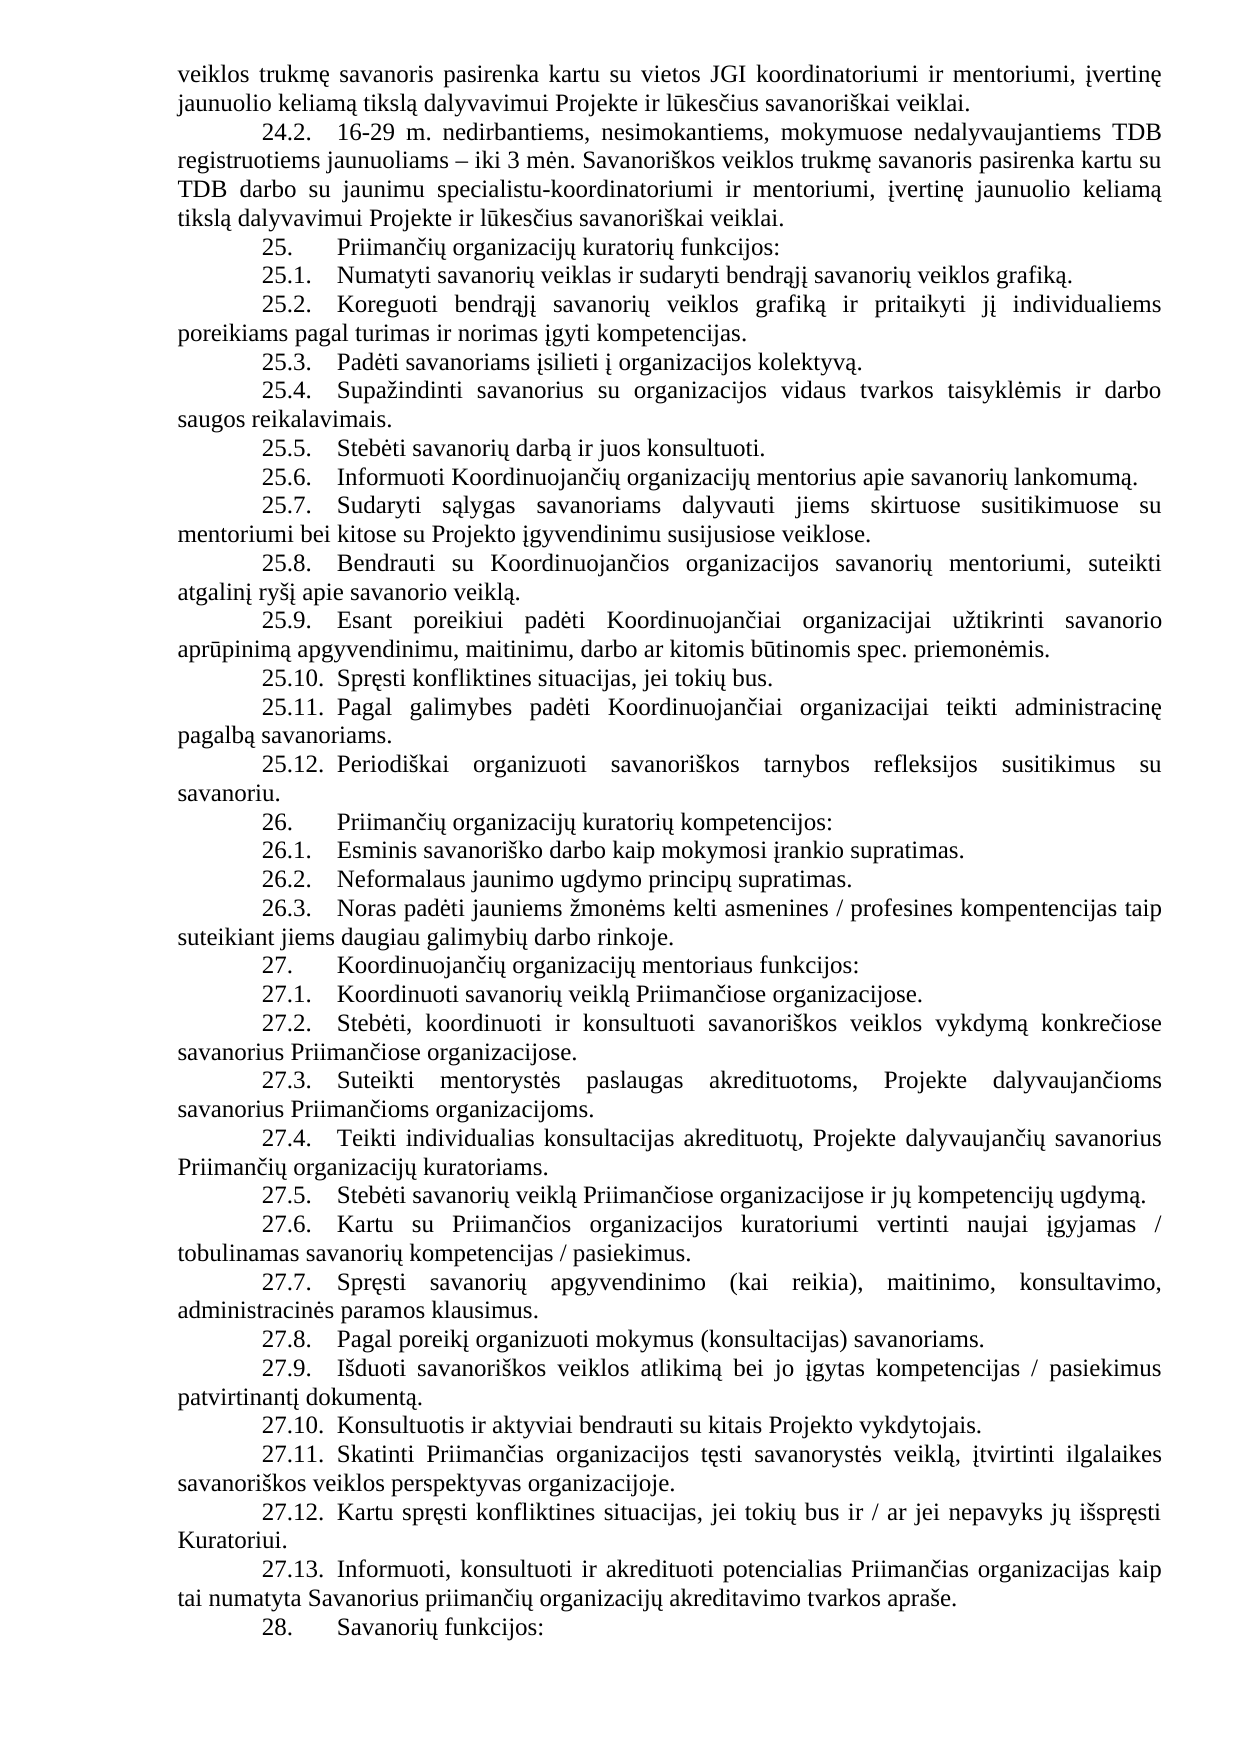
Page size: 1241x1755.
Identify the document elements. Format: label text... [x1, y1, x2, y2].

text 25.11. Pagal galimybes padėti Koordinuojančiai organizacijai teikti administracinę pagalbą savanoriams. [177, 692, 1162, 749]
text 25.9. Esant poreikiui padėti Koordinuojančiai organizacijai užtikrinti savanorio aprūpinimą apgyvendinimu, maitinimu, darbo ar kitomis būtinomis spec. priemonėmis. [177, 605, 1162, 663]
text 27.13. Informuoti, konsultuoti ir akredituoti potencialias Priimančias organizacijas kaip tai numatyta Savanorius priimančių organizacijų akreditavimo tvarkos apraše. [177, 1554, 1162, 1612]
text 27.6. Kartu su Priimančios organizacijos kuratoriumi vertinti naujai įgyjamas / tobulinamas savanorių kompetencijas / pasiekimus. [177, 1209, 1162, 1267]
text 25.2. Koreguoti bendrąjį savanorių veiklos grafiką ir pritaikyti jį individualiems poreikiams pagal turimas ir norimas įgyti kompetencijas. [177, 289, 1162, 347]
text 25. Priimančių organizacijų kuratorių funkcijos: [177, 232, 1162, 260]
text 27.12. Kartu spręsti konfliktines situacijas, jei tokių bus ir / ar jei nepavyks jų išspręsti Kuratoriui. [177, 1497, 1162, 1554]
text 25.6. Informuoti Koordinuojančių organizacijų mentorius apie savanorių lankomumą. [177, 462, 1162, 490]
text 26.2. Neformalaus jaunimo ugdymo principų supratimas. [177, 864, 1162, 893]
text 27.5. Stebėti savanorių veiklą Priimančiose organizacijose ir jų kompetencijų ugdymą. [177, 1180, 1162, 1209]
text 25.10. Spręsti konfliktines situacijas, jei tokių bus. [177, 663, 1162, 692]
text 26.3. Noras padėti jauniems žmonėms kelti asmenines / profesines kompentencijas taip suteikiant jiems daugiau galimybių darbo rinkoje. [177, 893, 1162, 950]
text 27.9. Išduoti savanoriškos veiklos atlikimą bei jo įgytas kompetencijas / pasiekimus patvirtinantį dokumentą. [177, 1353, 1162, 1410]
text 27.2. Stebėti, koordinuoti ir konsultuoti savanoriškos veiklos vykdymą konkrečiose savanorius Priimančiose organizacijose. [177, 1008, 1162, 1065]
text 27.3. Suteikti mentorystės paslaugas akredituotoms, Projekte dalyvaujančioms savanorius Priimančioms organizacijoms. [177, 1065, 1162, 1123]
text 25.1. Numatyti savanorių veiklas ir sudaryti bendrąjį savanorių veiklos grafiką. [177, 260, 1162, 289]
text 27.1. Koordinuoti savanorių veiklą Priimančiose organizacijose. [177, 979, 1162, 1008]
text 24.2. 16-29 m. nedirbantiems, nesimokantiems, mokymuose nedalyvaujantiems TDB registruotiems jaunuoliams – iki 3 mėn. Savanoriškos veiklos trukmę savanoris pasirenka kartu su TDB darbo su jaunimu specialistu-koordinatoriumi ir mentoriumi, įvertinę jaunuolio keliamą tikslą dalyvavimui Projekte ir lūkesčius savanoriškai veiklai. [177, 117, 1162, 232]
text 25.8. Bendrauti su Koordinuojančios organizacijos savanorių mentoriumi, suteikti atgalinį ryšį apie savanorio veiklą. [177, 548, 1162, 605]
text 27.8. Pagal poreikį organizuoti mokymus (konsultacijas) savanoriams. [177, 1324, 1162, 1353]
text veiklos trukmę savanoris pasirenka kartu su vietos JGI koordinatoriumi ir mentoriumi, įvertinę jaunuolio keliamą tikslą dalyvavimui Projekte ir lūkesčius savanoriškai veiklai. [177, 59, 1162, 117]
text 26. Priimančių organizacijų kuratorių kompetencijos: [177, 807, 1162, 835]
text 25.4. Supažindinti savanorius su organizacijos vidaus tvarkos taisyklėmis ir darbo saugos reikalavimais. [177, 375, 1162, 433]
text 25.7. Sudaryti sąlygas savanoriams dalyvauti jiems skirtuose susitikimuose su mentoriumi bei kitose su Projekto įgyvendinimu susijusiose veiklose. [177, 490, 1162, 548]
text 27. Koordinuojančių organizacijų mentoriaus funkcijos: [177, 950, 1162, 979]
text 25.5. Stebėti savanorių darbą ir juos konsultuoti. [177, 433, 1162, 462]
text 27.4. Teikti individualias konsultacijas akredituotų, Projekte dalyvaujančių savanorius Priimančių organizacijų kuratoriams. [177, 1123, 1162, 1180]
text 28. Savanorių funkcijos: [177, 1612, 1162, 1640]
text 26.1. Esminis savanoriško darbo kaip mokymosi įrankio supratimas. [177, 835, 1162, 864]
text 25.3. Padėti savanoriams įsilieti į organizacijos kolektyvą. [177, 347, 1162, 375]
text 27.7. Spręsti savanorių apgyvendinimo (kai reikia), maitinimo, konsultavimo, administracinės paramos klausimus. [177, 1267, 1162, 1324]
text 27.10. Konsultuotis ir aktyviai bendrauti su kitais Projekto vykdytojais. [177, 1410, 1162, 1439]
text 25.12. Periodiškai organizuoti savanoriškos tarnybos refleksijos susitikimus su savanoriu. [177, 749, 1162, 807]
text 27.11. Skatinti Priimančias organizacijos tęsti savanorystės veiklą, įtvirtinti ilgalaikes savanoriškos veiklos perspektyvas organizacijoje. [177, 1439, 1162, 1497]
